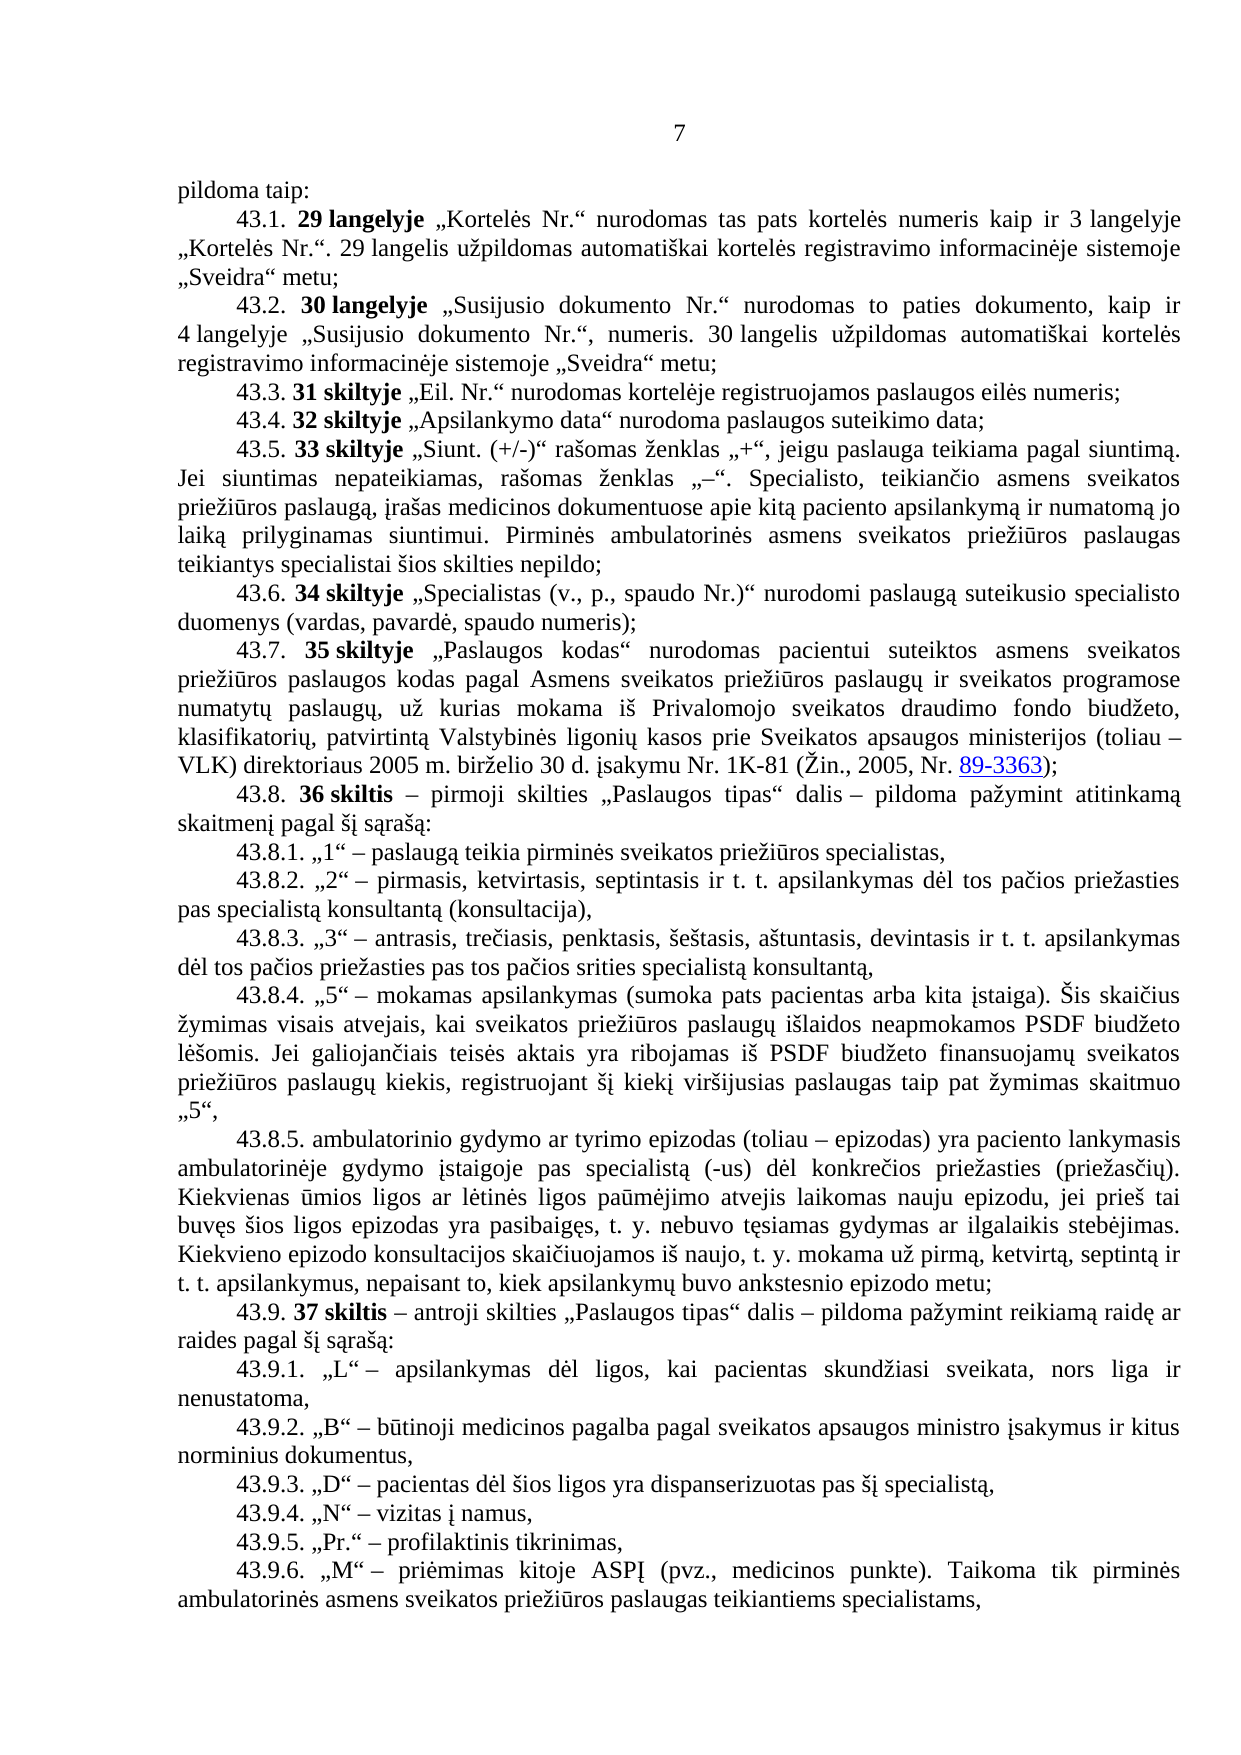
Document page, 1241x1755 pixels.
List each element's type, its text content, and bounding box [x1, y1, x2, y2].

text 43.9.5. „Pr.“ – profilaktinis tikrinimas, [177, 1527, 1181, 1556]
text 43.5. 33 skiltyje „Siunt. (+/-)“ rašomas ženklas „+“, jeigu paslauga teikiama pagal siuntimą. Jei siuntimas nepateikiamas, rašomas ženklas „–“. Specialisto, teikiančio asmens sveikatos priežiūros paslaugą, įrašas medicinos dokumentuose apie kitą paciento apsilankymą ir numatomą jo laiką prilyginamas siuntimui. Pirminės ambulatorinės asmens sveikatos priežiūros paslaugas teikiantys specialistai šios skilties nepildo; [177, 434, 1181, 578]
text 43.9.4. „N“ – vizitas į namus, [177, 1498, 1181, 1527]
text 43.8.1. „1“ – paslaugą teikia pirminės sveikatos priežiūros specialistas, [177, 837, 1181, 866]
text 43.9.1. „L“ – apsilankymas dėl ligos, kai pacientas skundžiasi sveikata, nors liga ir nenustatoma, [177, 1354, 1181, 1412]
text 43.9.2. „B“ – būtinoji medicinos pagalba pagal sveikatos apsaugos ministro įsakymus ir kitus norminius dokumentus, [177, 1412, 1181, 1469]
text 43.8.3. „3“ – antrasis, trečiasis, penktasis, šeštasis, aštuntasis, devintasis ir t. t. apsilankymas dėl tos pačios priežasties pas tos pačios srities specialistą konsultantą, [177, 923, 1181, 981]
text 43.8.2. „2“ – pirmasis, ketvirtasis, septintasis ir t. t. apsilankymas dėl tos pačios priežasties pas specialistą konsultantą (konsultacija), [177, 866, 1181, 923]
text 43.6. 34 skiltyje „Specialistas (v., p., spaudo Nr.)“ nurodomi paslaugą suteikusio specialisto duomenys (vardas, pavardė, spaudo numeris); [177, 578, 1181, 636]
text 43.3. 31 skiltyje „Eil. Nr.“ nurodomas kortelėje registruojamos paslaugos eilės numeris; [177, 377, 1181, 406]
text 43.2. 30 langelyje „Susijusio dokumento Nr.“ nurodomas to paties dokumento, kaip ir 4 langelyje „Susijusio dokumento Nr.“, numeris. 30 langelis užpildomas automatiškai kortelės registravimo informacinėje sistemoje „Sveidra“ metu; [177, 291, 1181, 377]
text 43.8.5. ambulatorinio gydymo ar tyrimo epizodas (toliau – epizodas) yra paciento lankymasis ambulatorinėje gydymo įstaigoje pas specialistą (-us) dėl konkrečios priežasties (priežasčių). Kiekvienas ūmios ligos ar lėtinės ligos paūmėjimo atvejis laikomas nauju epizodu, jei prieš tai buvęs šios ligos epizodas yra pasibaigęs, t. y. nebuvo tęsiamas gydymas ar ilgalaikis stebėjimas. Kiekvieno epizodo konsultacijos skaičiuojamos iš naujo, t. y. mokama už pirmą, ketvirtą, septintą ir t. t. apsilankymus, nepaisant to, kiek apsilankymų buvo ankstesnio epizodo metu; [177, 1124, 1181, 1297]
text 43.9.3. „D“ – pacientas dėl šios ligos yra dispanserizuotas pas šį specialistą, [177, 1469, 1181, 1498]
text 43.9.6. „M“ – priėmimas kitoje ASPĮ (pvz., medicinos punkte). Taikoma tik pirminės ambulatorinės asmens sveikatos priežiūros paslaugas teikiantiems specialistams, [177, 1556, 1181, 1613]
text 43.8. 36 skiltis – pirmoji skilties „Paslaugos tipas“ dalis – pildoma pažymint atitinkamą skaitmenį pagal šį sąrašą: [177, 779, 1181, 837]
text 43.4. 32 skiltyje „Apsilankymo data“ nurodoma paslaugos suteikimo data; [177, 406, 1181, 434]
text 43.8.4. „5“ – mokamas apsilankymas (sumoka pats pacientas arba kita įstaiga). Šis skaičius žymimas visais atvejais, kai sveikatos priežiūros paslaugų išlaidos neapmokamos PSDF biudžeto lėšomis. Jei galiojančiais teisės aktais yra ribojamas iš PSDF biudžeto finansuojamų sveikatos priežiūros paslaugų kiekis, registruojant šį kiekį viršijusias paslaugas taip pat žymimas skaitmuo „5“, [177, 981, 1181, 1124]
text 43.9. 37 skiltis – antroji skilties „Paslaugos tipas“ dalis – pildoma pažymint reikiamą raidę ar raides pagal šį sąrašą: [177, 1297, 1181, 1354]
text 43.7. 35 skiltyje „Paslaugos kodas“ nurodomas pacientui suteiktos asmens sveikatos priežiūros paslaugos kodas pagal Asmens sveikatos priežiūros paslaugų ir sveikatos programose numatytų paslaugų, už kurias mokama iš Privalomojo sveikatos draudimo fondo biudžeto, klasifikatorių, patvirtintą Valstybinės ligonių kasos prie Sveikatos apsaugos ministerijos (toliau – VLK) direktoriaus 2005 m. birželio 30 d. įsakymu Nr. 1K-81 (Žin., 2005, Nr. 89-3363); [177, 636, 1181, 779]
text 43.1. 29 langelyje „Kortelės Nr.“ nurodomas tas pats kortelės numeris kaip ir 3 langelyje „Kortelės Nr.“. 29 langelis užpildomas automatiškai kortelės registravimo informacinėje sistemoje „Sveidra“ metu; [177, 204, 1181, 291]
text pildoma taip: [177, 176, 1181, 204]
